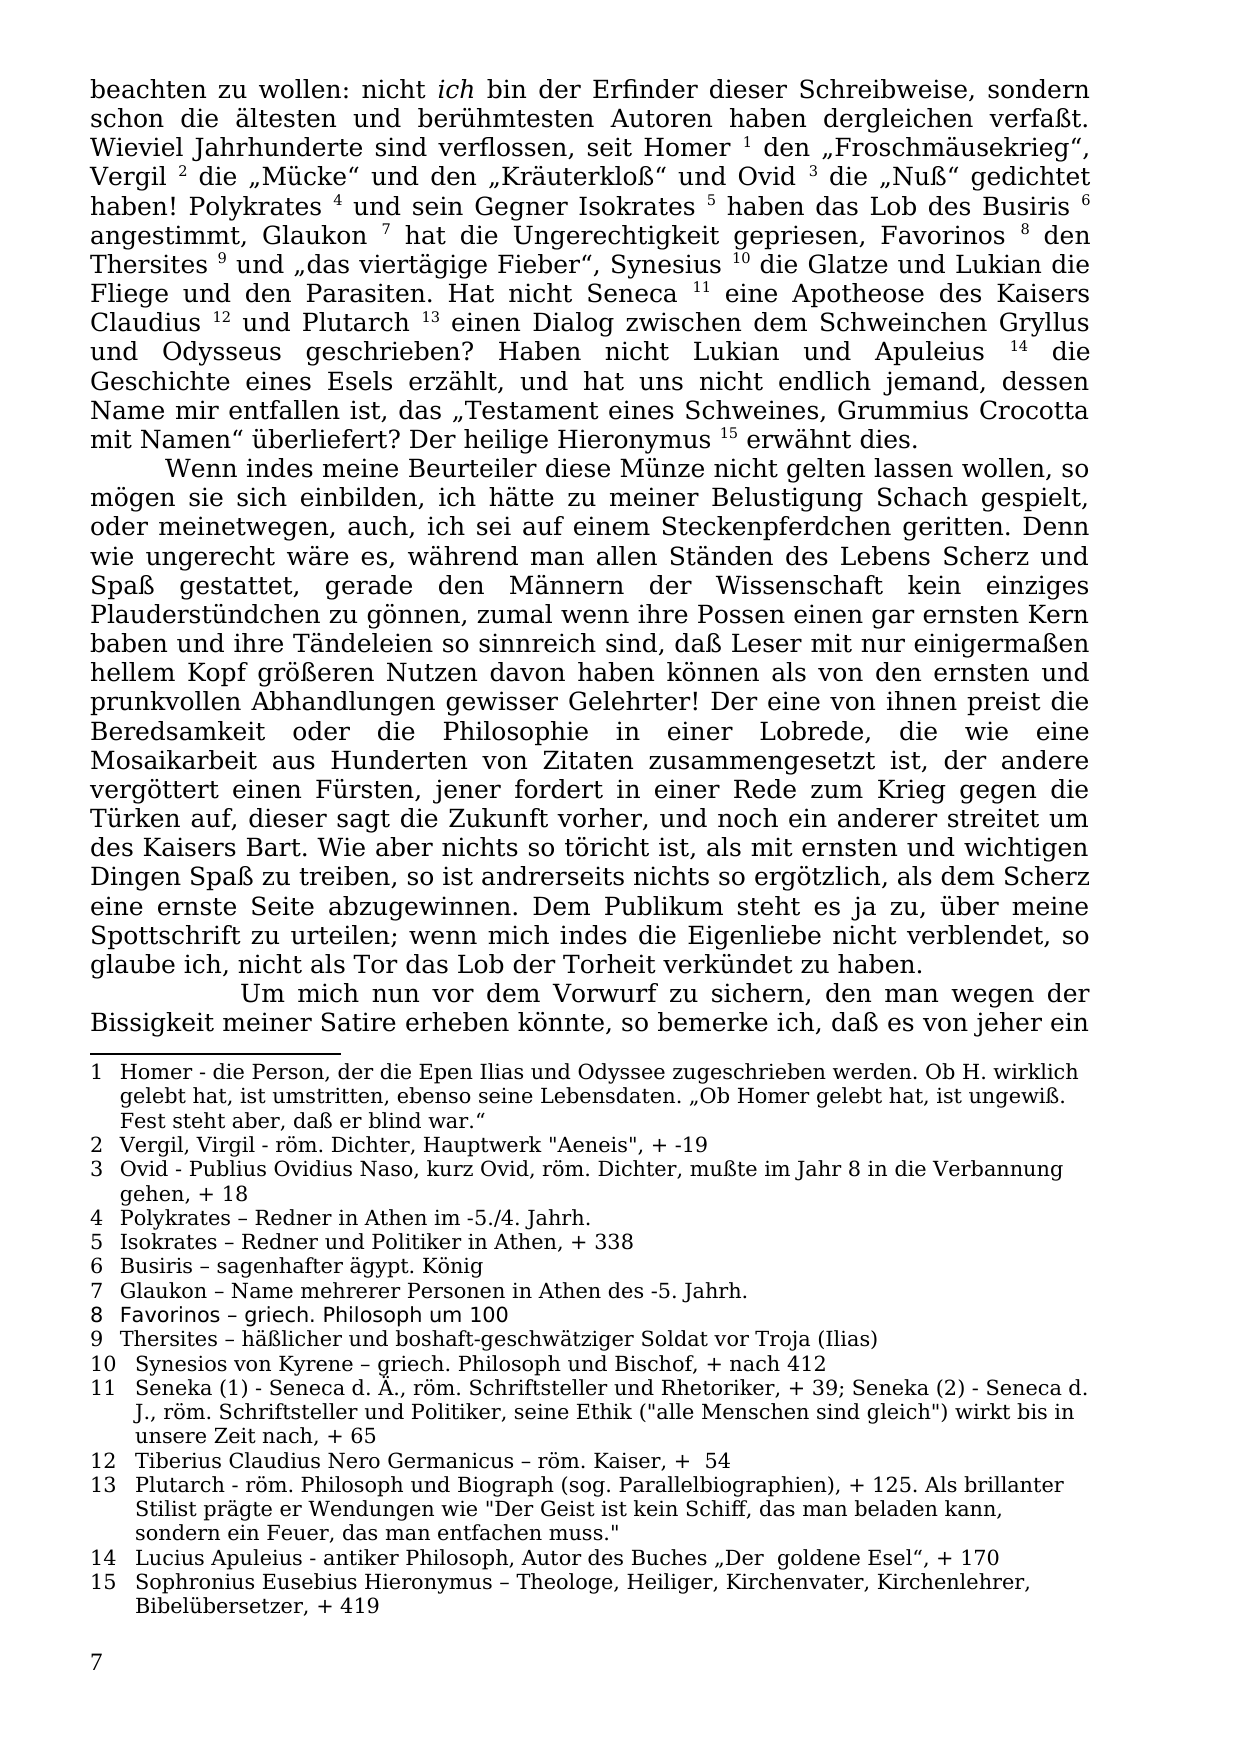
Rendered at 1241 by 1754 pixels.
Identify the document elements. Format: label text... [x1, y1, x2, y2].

text Glaukon – Name mehrerer Personen in Athen des -5. Jahrh. [90, 1279, 1091, 1303]
text Tiberius Claudius Nero Germanicus – röm. Kaiser, + 54 [90, 1449, 1091, 1473]
text Sophronius Eusebius Hieronymus – Theologe, Heiliger, Kirchenvater, Kirchenlehrer, Bibelübersetzer, + 419 [90, 1570, 1091, 1618]
text Favorinos – griech. Philosoph um 100 [90, 1303, 1091, 1327]
text Isokrates – Redner und Politiker in Athen, + 338 [90, 1230, 1091, 1254]
text beachten zu wollen: nicht ich bin der Erfinder dieser Schreibweise, sondern schon die ältesten und berühmtesten Autoren haben dergleichen verfaßt. Wieviel Jahrhunderte sind verflossen, seit Homer den „Froschmäusekrieg“, Vergil die „Mücke“ und den „Kräuterkloß“ und Ovid die „Nuß“ gedichtet haben! Polykrates und sein Gegner Isokrates haben das Lob des Busiris angestimmt, Glaukon hat die Ungerechtigkeit gepriesen, Favorinos den Thersites und „das viertägige Fieber“, Synesius die Glatze und Lukian die Fliege und den Parasiten. Hat nicht Seneca eine Apotheose des Kaisers Claudius und Plutarch einen Dialog zwischen dem Schweinchen Gryllus und Odysseus geschrieben? Haben nicht Lukian und Apuleius die Geschichte eines Esels erzählt, und hat uns nicht endlich jemand, dessen Name mir entfallen ist, das „Testament eines Schweines, Grummius Crocotta mit Namen“ überliefert? Der heilige Hieronymus erwähnt dies. [90, 75, 1091, 454]
text Plutarch - röm. Philosoph und Biograph (sog. Parallelbiographien), + 125. Als brillanter Stilist prägte er Wendungen wie "Der Geist ist kein Schiff, das man beladen kann, sondern ein Feuer, das man entfachen muss." [90, 1473, 1091, 1546]
text Thersites – häßlicher und boshaft-geschwätziger Soldat vor Troja (Ilias) [90, 1327, 1091, 1352]
text Polykrates – Redner in Athen im -5./4. Jahrh. [90, 1206, 1091, 1230]
text Ovid - Publius Ovidius Naso, kurz Ovid, röm. Dichter, mußte im Jahr 8 in die Verbannung gehen, + 18 [90, 1157, 1091, 1206]
text Homer - die Person, der die Epen Ilias und Odyssee zugeschrieben werden. Ob H. wirklich gelebt hat, ist umstritten, ebenso seine Lebensdaten. „Ob Homer gelebt hat, ist ungewiß. Fest steht aber, daß er blind war.“ [90, 1060, 1091, 1133]
text Um mich nun vor dem Vorwurf zu sichern, den man wegen der Bissigkeit meiner Satire erheben könnte, so bemerke ich, daß es von jeher ein [90, 979, 1091, 1037]
text Vergil, Virgil - röm. Dichter, Hauptwerk "Aeneis", + -19 [90, 1133, 1091, 1157]
text Seneka (1) - Seneca d. Ä., röm. Schriftsteller und Rhetoriker, + 39; Seneka (2) - Seneca d. J., röm. Schriftsteller und Politiker, seine Ethik ("alle Menschen sind gleich") wirkt bis in unsere Zeit nach, + 65 [90, 1376, 1091, 1449]
text Wenn indes meine Beurteiler diese Münze nicht gelten lassen wollen, so mögen sie sich einbilden, ich hätte zu meiner Belustigung Schach gespielt, oder meinetwegen, auch, ich sei auf einem Steckenpferdchen geritten. Denn wie ungerecht wäre es, während man allen Ständen des Lebens Scherz und Spaß gestattet, gerade den Männern der Wissenschaft kein einziges Plauderstündchen zu gönnen, zumal wenn ihre Possen einen gar ernsten Kern baben und ihre Tändeleien so sinnreich sind, daß Leser mit nur einigermaßen hellem Kopf größeren Nutzen davon haben können als von den ernsten und prunkvollen Abhandlungen gewisser Gelehrter! Der eine von ihnen preist die Beredsamkeit oder die Philosophie in einer Lobrede, die wie eine Mosaikarbeit aus Hunderten von Zitaten zusammengesetzt ist, der andere vergöttert einen Fürsten, jener fordert in einer Rede zum Krieg gegen die Türken auf, dieser sagt die Zukunft vorher, und noch ein anderer streitet um des Kaisers Bart. Wie aber nichts so töricht ist, als mit ernsten und wichtigen Dingen Spaß zu treiben, so ist andrerseits nichts so ergötzlich, als dem Scherz eine ernste Seite abzugewinnen. Dem Publikum steht es ja zu, über meine Spottschrift zu urteilen; wenn mich indes die Eigenliebe nicht verblendet, so glaube ich, nicht als Tor das Lob der Torheit verkündet zu haben. [90, 454, 1091, 979]
text Busiris – sagenhafter ägypt. König [90, 1254, 1091, 1279]
text Synesios von Kyrene – griech. Philosoph und Bischof, + nach 412 [90, 1352, 1091, 1376]
text Lucius Apuleius - antiker Philosoph, Autor des Buches „Der goldene Esel“, + 170 [90, 1546, 1091, 1570]
